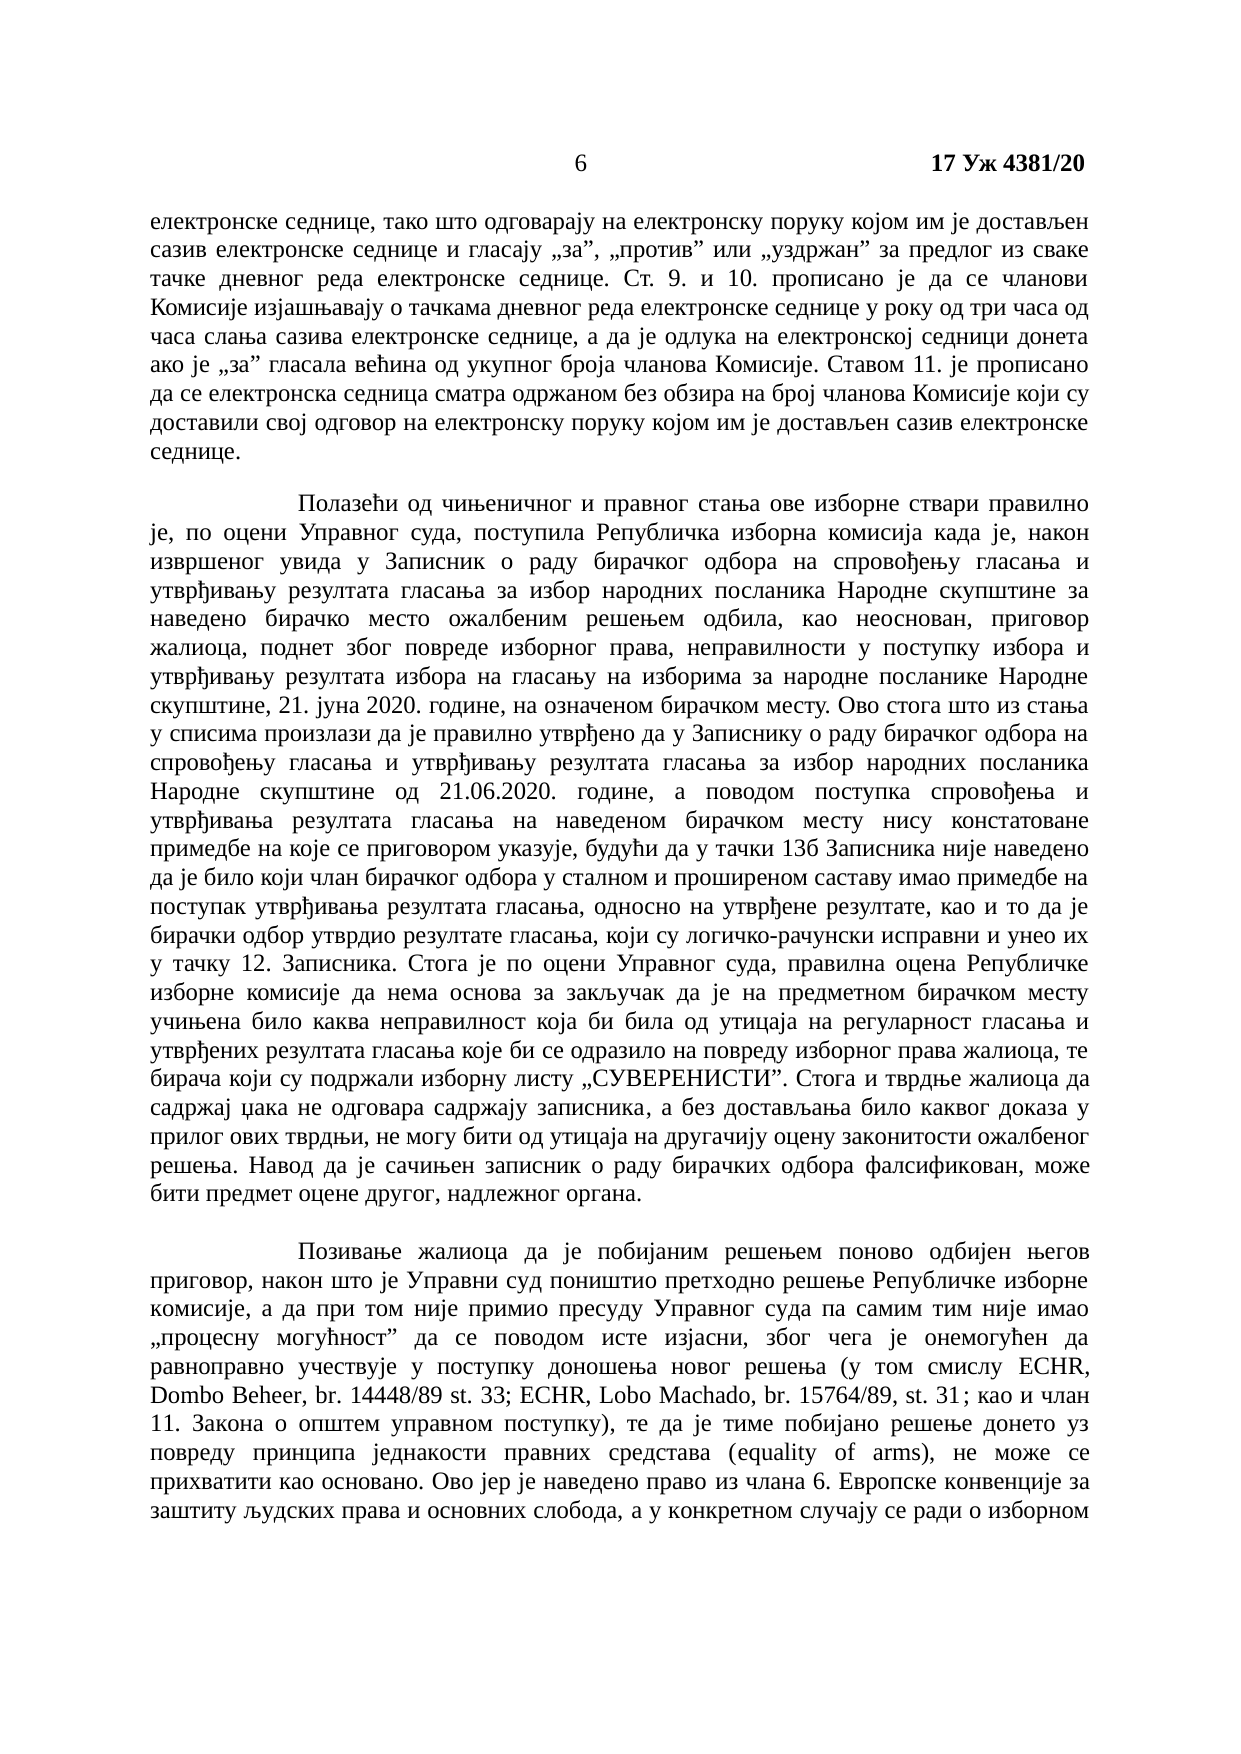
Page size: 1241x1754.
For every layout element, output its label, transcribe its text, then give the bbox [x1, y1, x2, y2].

text Позивање жалиоца да је побијаним решењем поново одбијен његов приговор, након што је Управни суд поништио претходно решење Републичке изборне комисије, а да при том није примио пресуду Управног суда па самим тим није имао „процесну могућност” да се поводом исте изјасни, због чега је онемогућен да равноправно учествује у поступку доношења новог решења (у том смислу ECHR, Dombo Beheer, br. 14448/89 st. 33; ECHR, Lobo Machado, br. 15764/89, st. 31; као и члан 11. Закона о општем управном поступку), те да је тиме побијано решење донето уз повреду принципа једнакости правних средстава (equality of arms), не може се прихватити као основано. Ово јер је наведено право из члана 6. Европске конвенције за заштиту људских права и основних слобода, а у конкретном случају се ради о изборном [150, 1236, 1090, 1523]
text Полазећи од чињеничног и правног стања ове изборне ствари правилно је, по оцени Управног суда, поступила Републичка изборна комисија када је, након извршеног увида у Записник о раду бирачког одбора на спровођењу гласања и утврђивању резултата гласања за избор народних посланика Народне скупштине за наведено бирачко место ожалбеним решењем одбила, као неоснован, приговор жалиоца, поднет због повреде изборног права, неправилности у поступку избора и утврђивању резултата избора на гласању на изборима за народне посланике Народне скупштине, 21. јуна 2020. године, на означеном бирачком месту. Ово стога што из стања у списима произлази да је правилно утврђено да у Записнику о раду бирачког одбора на спровођењу гласања и утврђивању резултата гласања за избор народних посланика Народне скупштине од 21.06.2020. године, а поводом поступка спровођења и утврђивања резултата гласања на наведеном бирачком месту нису констатоване примедбе на које се приговором указује, будући да у тачки 13б Записника није наведено да је било који члан бирачког одбора у сталном и проширеном саставу имао примедбе на поступак утврђивања резултата гласања, односно на утврђене резултате, као и то да је бирачки одбор утврдио резултате гласања, који су логичко-рачунски исправни и унео их у тачку 12. Записника. Стога је по оцени Управног суда, правилна оцена Републичке изборне комисије да нема основа за закључак да је на предметном бирачком месту учињена било каква неправилност која би била од утицаја на регуларност гласања и утврђених резултата гласања које би се одразило на повреду изборног права жалиоца, те бирача који су подржали изборну листу „СУВЕРЕНИСТИ”. Стога и тврдње жалиоца да садржај џака не одговара садржају записника, а без достављања било каквог доказа у прилог ових тврдњи, не могу бити од утицаја на другачију оцену законитости ожалбеног решења. Навод да је сачињен записник о раду бирачких одбора фалсификован, може бити предмет оцене другог, надлежног органа. [150, 488, 1090, 1207]
text електронске седнице, тако што одговарају на електронску поруку којом им је достављен сазив електронске седнице и гласају „за”, „против” или „уздржан” за предлог из сваке тачке дневног реда електронске седнице. Ст. 9. и 10. прописано је да се чланови Комисије изјашњавају о тачкама дневног реда електронске седнице у року од три часа од часа слања сазива електронске седнице, а да је одлука на електронској седници донета ако је „за” гласала већина од укупног броја чланова Комисије. Ставом 11. је прописано да се електронска седница сматра одржаном без обзира на број чланова Комисије који су доставили свој одговор на електронску поруку којом им је достављен сазив електронске седнице. [150, 206, 1090, 464]
